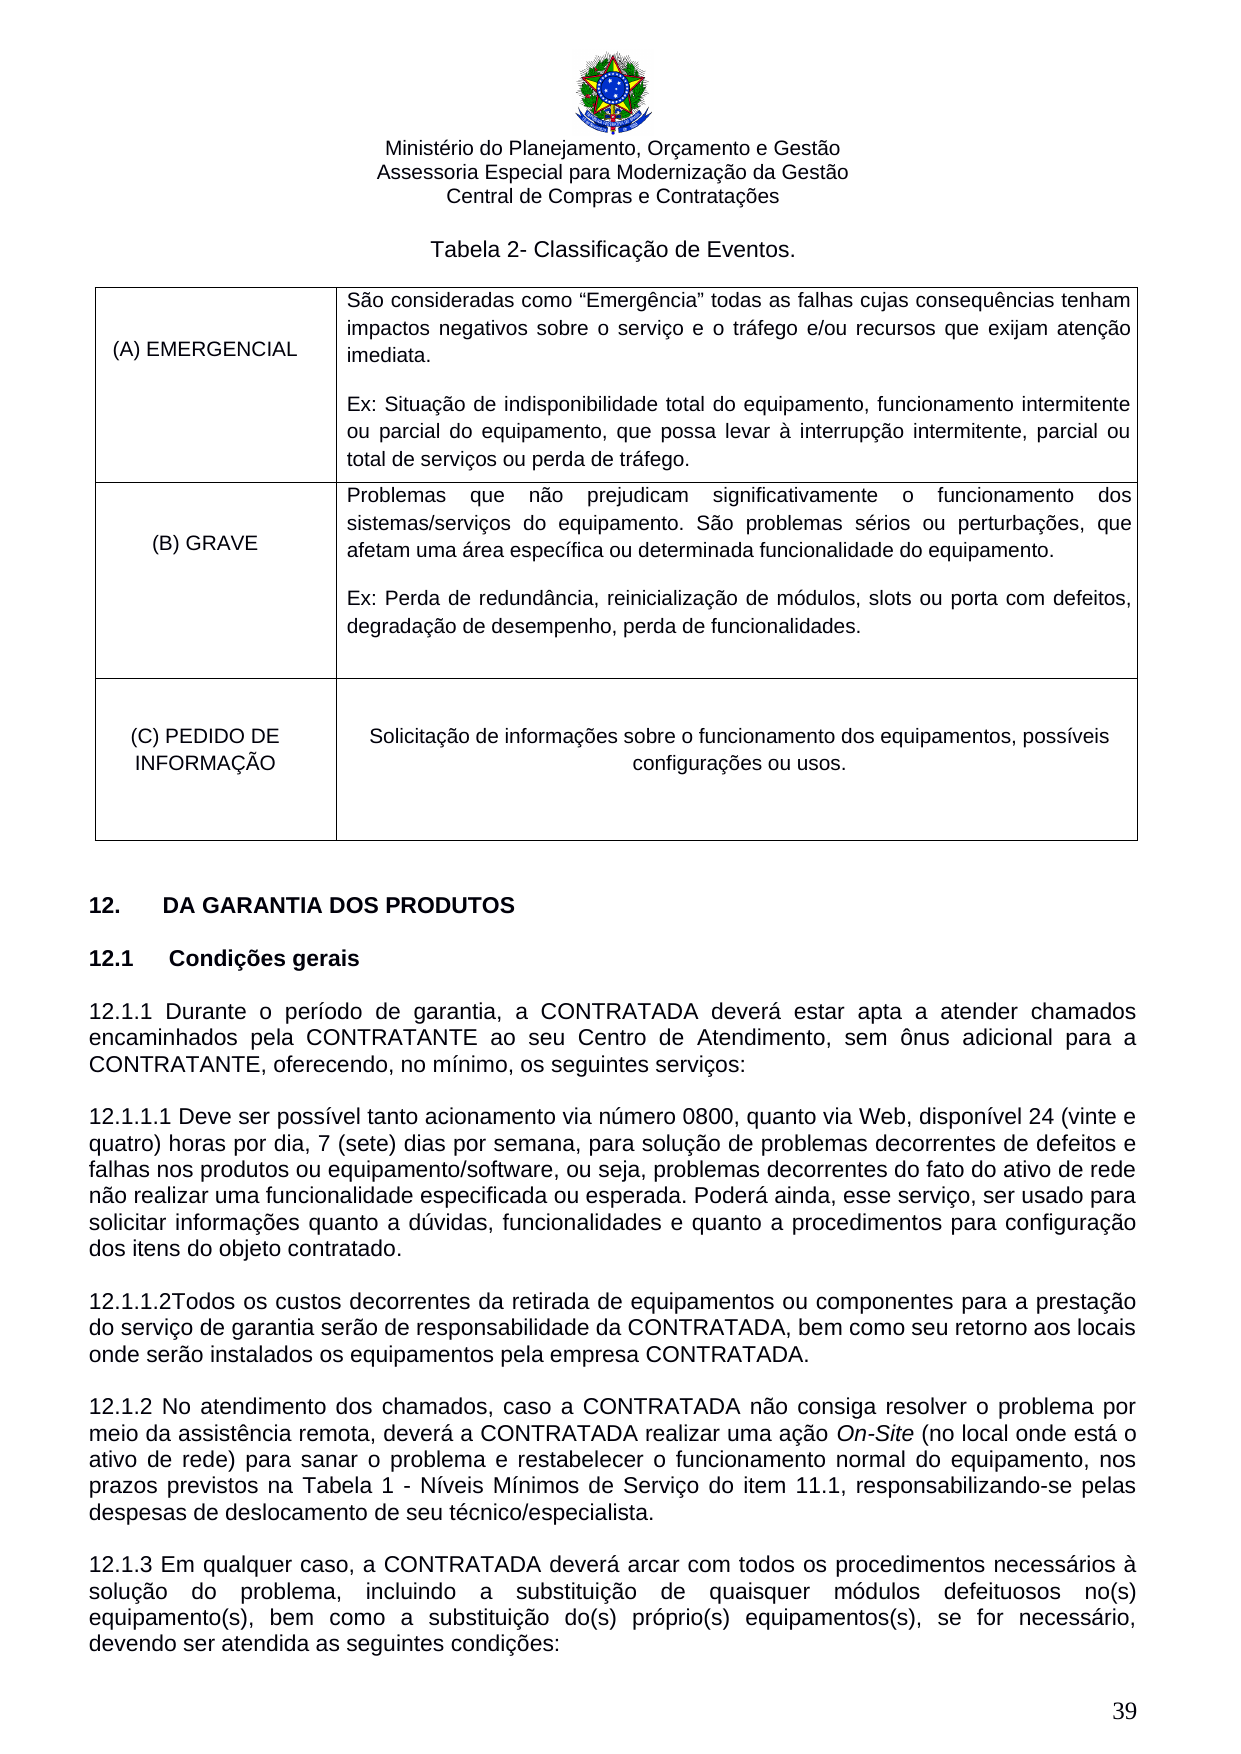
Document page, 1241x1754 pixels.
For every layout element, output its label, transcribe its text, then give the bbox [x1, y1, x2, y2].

table_cell (B) GRAVE [96, 483, 336, 678]
picture [571, 49, 654, 136]
table_cell (C) PEDIDO DE INFORMAÇÃO [96, 679, 336, 840]
list 12.1.2 No atendimento dos chamados, caso a CONTRATADA não consiga resolver o problema por meio da assistência remota, deverá a CONTRATADA realizar uma ação On-Site (no local onde está o ativo de rede) para sanar o problema e restabelecer o funcionamento normal do equipamento, nos prazos previstos na Tabela 1 - Níveis Mínimos de Serviço do item 11.1, responsabilizando-se pelas despesas de deslocamento de seu técnico/especialista. [89, 1393, 1137, 1525]
text 12.1.1.1 Deve ser possível tanto acionamento via número 0800, quanto via Web, disponível 24 (vinte e quatro) horas por dia, 7 (sete) dias por semana, para solução de problemas decorrentes de defeitos e falhas nos produtos ou equipamento/software, ou seja, problemas decorrentes do fato do ativo de rede não realizar uma funcionalidade especificada ou esperada. Poderá ainda, esse serviço, ser usado para solicitar informações quanto a dúvidas, funcionalidades e quanto a procedimentos para configuração dos itens do objeto contratado. [89, 1103, 1137, 1261]
list 12.1.1.2Todos os custos decorrentes da retirada de equipamentos ou componentes para a prestação do serviço de garantia serão de responsabilidade da CONTRATADA, bem como seu retorno aos locais onde serão instalados os equipamentos pela empresa CONTRATADA. [89, 1288, 1137, 1367]
list DA GARANTIA DOS PRODUTOS [89, 892, 1137, 919]
table_cell Solicitação de informações sobre o funcionamento dos equipamentos, possíveis configurações ou usos. [337, 679, 1137, 840]
table_header São consideradas como “Emergência” todas as falhas cujas consequências tenham impactos negativos sobre o serviço e o tráfego e/ou recursos que exijam atenção imediata. Ex: Situação de indisponibilidade total do equipamento, funcionamento intermitente ou parcial do equipamento, que possa levar à interrupção intermitente, parcial ou total de serviços ou perda de tráfego. [337, 288, 1137, 482]
table_cell Problemas que não prejudicam significativamente o funcionamento dos sistemas/serviços do equipamento. São problemas sérios ou perturbações, que afetam uma área específica ou determinada funcionalidade do equipamento. Ex: Perda de redundância, reinicialização de módulos, slots ou porta com defeitos, degradação de desempenho, perda de funcionalidades. [337, 483, 1137, 678]
text 12.1.1 Durante o período de garantia, a CONTRATADA deverá estar apta a atender chamados encaminhados pela CONTRATANTE ao seu Centro de Atendimento, sem ônus adicional para a CONTRATANTE, oferecendo, no mínimo, os seguintes serviços: [89, 998, 1137, 1077]
text 12.1.3 Em qualquer caso, a CONTRATADA deverá arcar com todos os procedimentos necessários à solução do problema, incluindo a substituição de quaisquer módulos defeituosos no(s) equipamento(s), bem como a substituição do(s) próprio(s) equipamentos(s), se for necessário, devendo ser atendida as seguintes condições: [89, 1551, 1137, 1657]
list Condições gerais [89, 945, 1137, 972]
text Tabela 2- Classificação de Eventos. [89, 236, 1137, 262]
table_header (A) EMERGENCIAL [96, 288, 336, 482]
